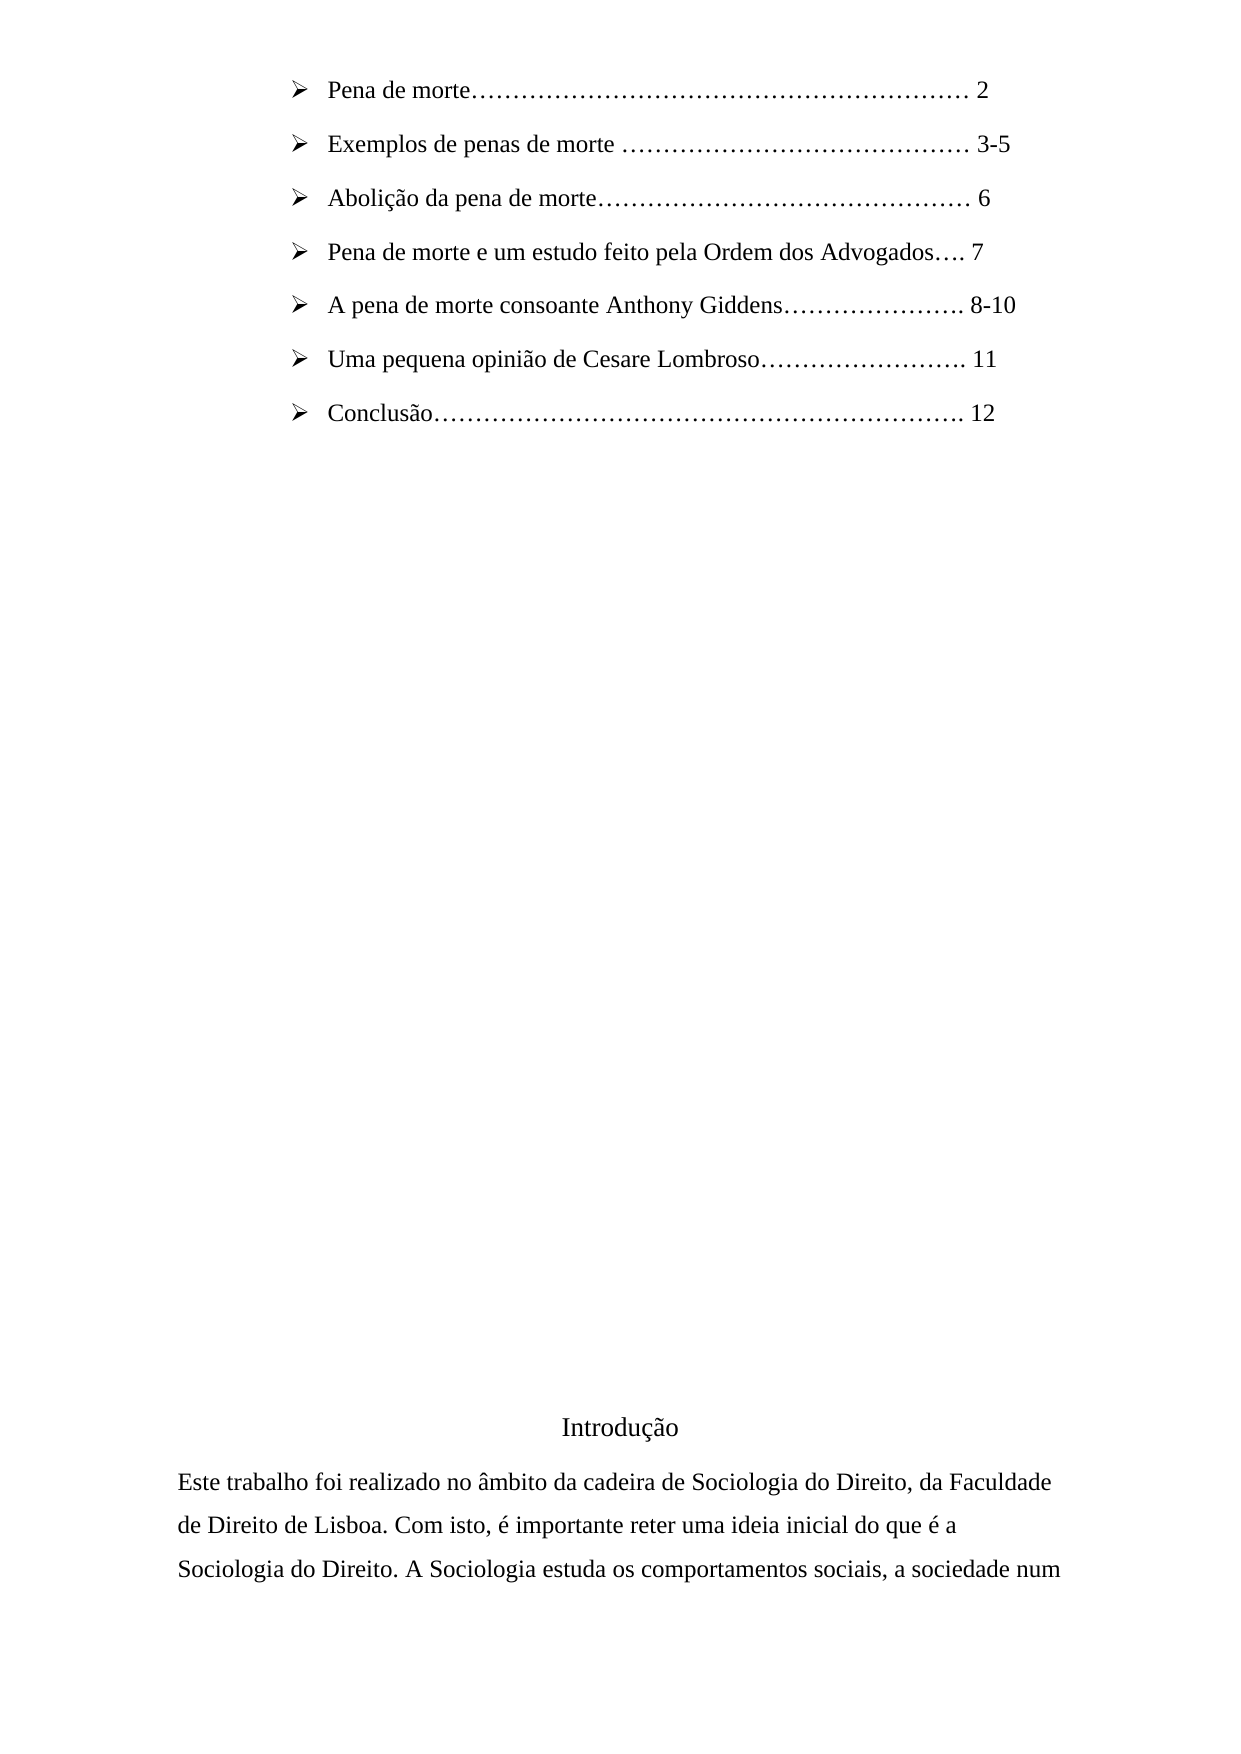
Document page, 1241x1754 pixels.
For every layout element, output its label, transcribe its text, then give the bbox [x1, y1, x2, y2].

list Uma pequena opinião de Cesare Lombroso……………………. 11 [290, 344, 1063, 373]
list A pena de morte consoante Anthony Giddens…………………. 8-10 [290, 290, 1063, 319]
text Este trabalho foi realizado no âmbito da cadeira de Sociologia do Direito, da Faculdade de Direito de Lisboa. Com isto, é importante reter uma ideia inicial do que é a Sociologia do Direito. A Sociologia estuda os comportamentos sociais, a sociedade num [177, 1467, 1063, 1582]
list Abolição da pena de morte……………………………………… 6 [290, 183, 1063, 211]
list Pena de morte e um estudo feito pela Ordem dos Advogados…. 7 [290, 237, 1063, 265]
list Conclusão………………………………………………………. 12 [290, 398, 1063, 427]
list Pena de morte…………………………………………………… 2 [290, 75, 1063, 104]
list Exemplos de penas de morte …………………………………… 3-5 [290, 129, 1063, 158]
text Introdução [177, 1411, 1063, 1442]
